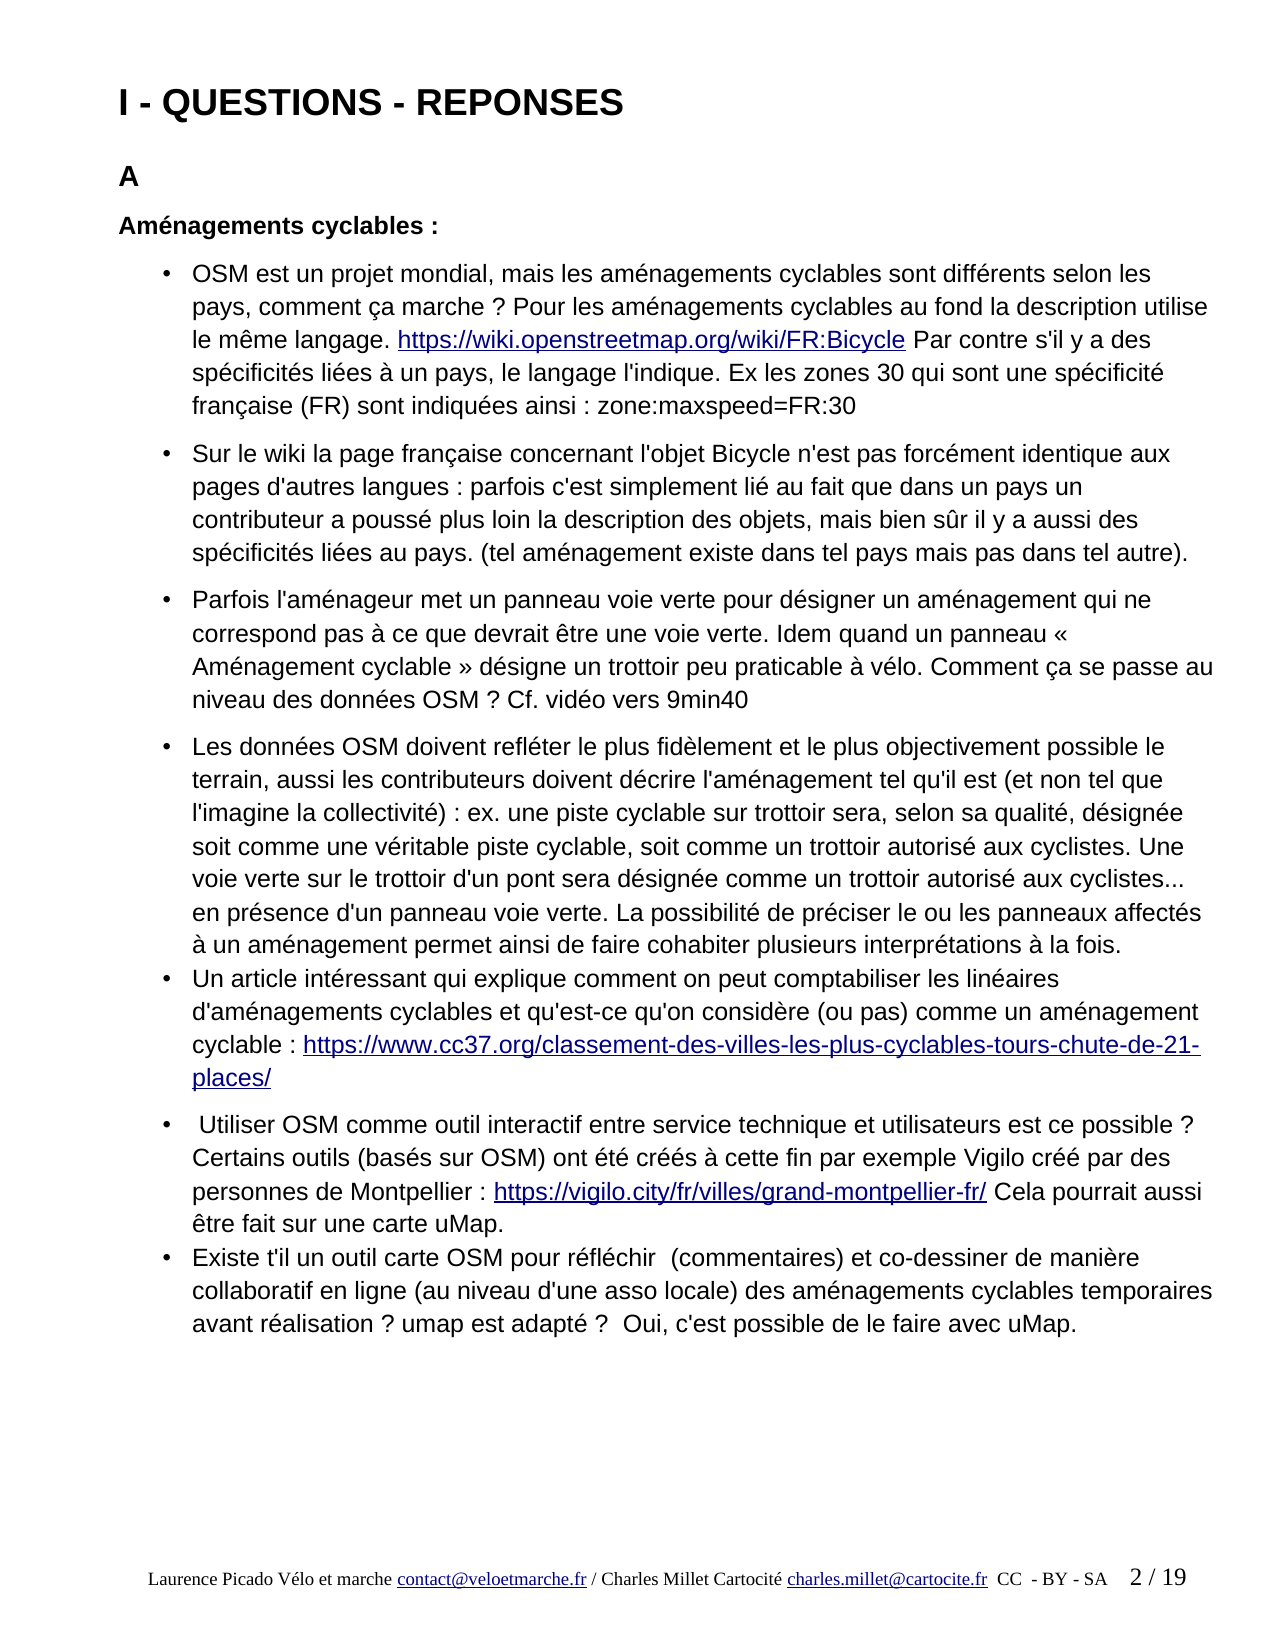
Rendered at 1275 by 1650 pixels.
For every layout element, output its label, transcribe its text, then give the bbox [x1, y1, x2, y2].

list Un article intéressant qui explique comment on peut comptabiliser les linéaires d'aménagements cyclables et qu'est-ce qu'on considère (ou pas) comme un aménagement cyclable : https://www.cc37.org/classement-des-villes-les-plus-cyclables-tours-chute-de-21-places/ [162, 963, 1216, 1091]
list Existe t'il un outil carte OSM pour réfléchir (commentaires) et co-dessiner de manière collaboratif en ligne (au niveau d'une asso locale) des aménagements cyclables temporaires avant réalisation ? umap est adapté ? Oui, c'est possible de le faire avec uMap. [162, 1242, 1216, 1337]
text Aménagements cyclables : [118, 211, 1216, 240]
list Utiliser OSM comme outil interactif entre service technique et utilisateurs est ce possible ? Certains outils (basés sur OSM) ont été créés à cette fin par exemple Vigilo créé par des personnes de Montpellier : https://vigilo.city/fr/villes/grand-montpellier-fr/ Cela pourrait aussi être fait sur une carte uMap. [162, 1110, 1216, 1238]
list Sur le wiki la page française concernant l'objet Bicycle n'est pas forcément identique aux pages d'autres langues : parfois c'est simplement lié au fait que dans un pays un contributeur a poussé plus loin la description des objets, mais bien sûr il y a aussi des spécificités liées au pays. (tel aménagement existe dans tel pays mais pas dans tel autre). [162, 439, 1216, 567]
subtitle A [118, 159, 1216, 192]
list OSM est un projet mondial, mais les aménagements cyclables sont différents selon les pays, comment ça marche ? Pour les aménagements cyclables au fond la description utilise le même langage. https://wiki.openstreetmap.org/wiki/FR:Bicycle Par contre s'il y a des spécificités liées à un pays, le langage l'indique. Ex les zones 30 qui sont une spécificité française (FR) sont indiquées ainsi : zone:maxspeed=FR:30 [162, 259, 1216, 420]
list Parfois l'aménageur met un panneau voie verte pour désigner un aménagement qui ne correspond pas à ce que devrait être une voie verte. Idem quand un panneau « Aménagement cyclable » désigne un trottoir peu praticable à vélo. Comment ça se passe au niveau des données OSM ? Cf. vidéo vers 9min40 [162, 586, 1216, 713]
subtitle I - QUESTIONS - REPONSES [118, 80, 1216, 123]
list Les données OSM doivent refléter le plus fidèlement et le plus objectivement possible le terrain, aussi les contributeurs doivent décrire l'aménagement tel qu'il est (et non tel que l'imagine la collectivité) : ex. une piste cyclable sur trottoir sera, selon sa qualité, désignée soit comme une véritable piste cyclable, soit comme un trottoir autorisé aux cyclistes. Une voie verte sur le trottoir d'un pont sera désignée comme un trottoir autorisé aux cyclistes... en présence d'un panneau voie verte. La possibilité de préciser le ou les panneaux affectés à un aménagement permet ainsi de faire cohabiter plusieurs interprétations à la fois. [162, 732, 1216, 959]
